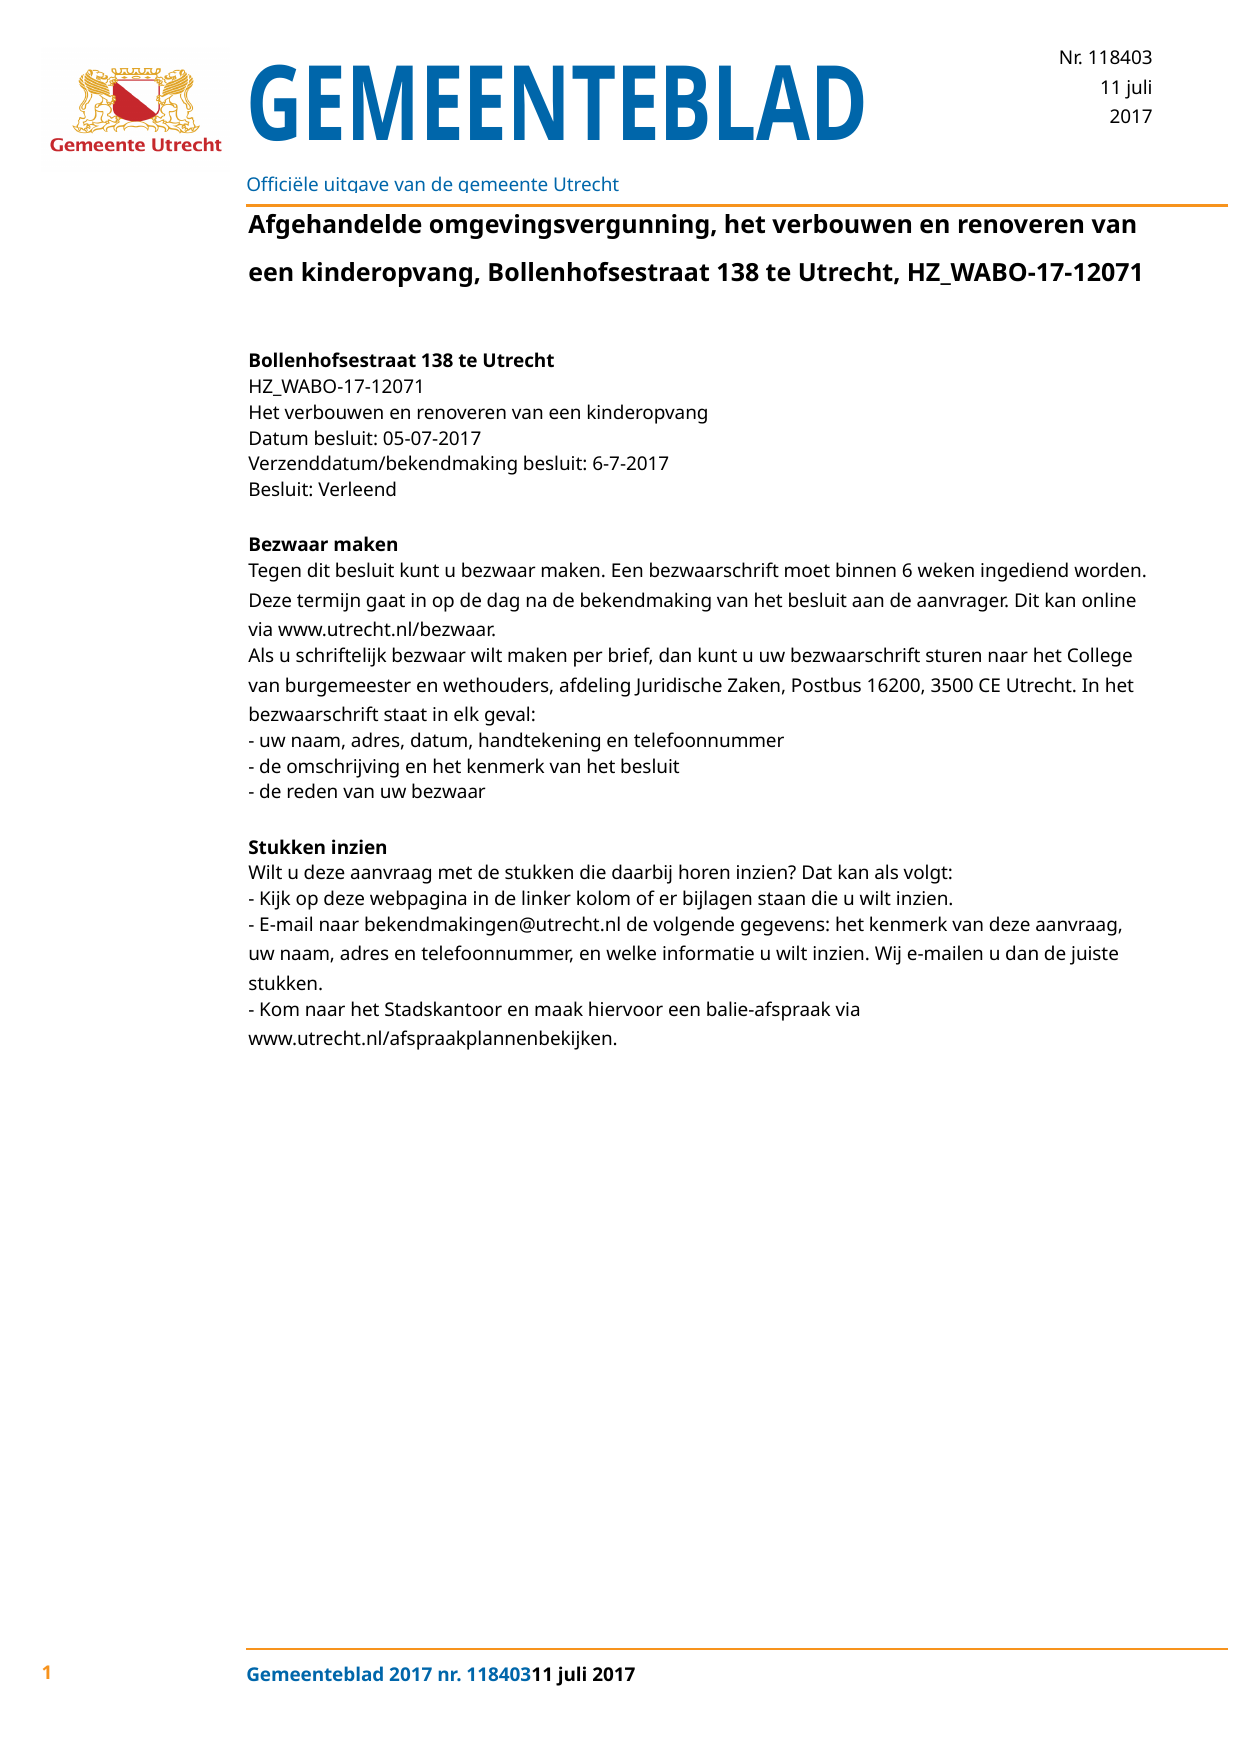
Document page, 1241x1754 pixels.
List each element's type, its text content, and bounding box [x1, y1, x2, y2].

table_cell Wilt u deze aanvraag met de stukken die daarbij horen inzien? Dat kan als volgt: [248, 860, 1152, 885]
table_cell HZ_WABO-17-12071 [248, 373, 1152, 399]
table_cell - Kijk op deze webpagina in de linker kolom of er bijlagen staan die u wilt inzien. [248, 885, 1152, 911]
table_cell - E-mail naar bekendmakingen@utrecht.nl de volgende gegevens: het kenmerk van deze aanvraag, uw naam, adres en telefoonnummer, en welke informatie u wilt inzien. Wij e-mailen u dan de juiste stukken. [248, 911, 1152, 996]
table_cell - Kom naar het Stadskantoor en maak hiervoor een balie-afspraak via www.utrecht.nl/afspraakplannenbekijken. [248, 996, 1152, 1051]
table_cell Stukken inzien [248, 834, 1152, 859]
table_cell Verzenddatum/bekendmaking besluit: 6-7-2017 [248, 451, 1152, 476]
table_cell - de reden van uw bezwaar [248, 779, 1152, 834]
table_cell Besluit: Verleend [248, 476, 1152, 532]
table_cell - uw naam, adres, datum, handtekening en telefoonnummer [248, 727, 1152, 753]
table_header Bollenhofsestraat 138 te Utrecht [248, 348, 1152, 373]
text Afgehandelde omgevingsvergunning, het verbouwen en renoveren van een kinderopvang, Bollenhofsestraat 138 te Utrecht, HZ_WABO-17-12071 [248, 207, 1152, 288]
table_cell Datum besluit: 05-07-2017 [248, 425, 1152, 451]
table_cell Bezwaar maken [248, 532, 1152, 557]
table_cell - de omschrijving en het kenmerk van het besluit [248, 753, 1152, 778]
picture [41, 47, 231, 172]
table_cell Als u schriftelijk bezwaar wilt maken per brief, dan kunt u uw bezwaarschrift sturen naar het College van burgemeester en wethouders, afdeling Juridische Zaken, Postbus 16200, 3500 CE Utrecht. In het bezwaarschrift staat in elk geval: [248, 642, 1152, 727]
table_cell Het verbouwen en renoveren van een kinderopvang [248, 399, 1152, 425]
table_cell Tegen dit besluit kunt u bezwaar maken. Een bezwaarschrift moet binnen 6 weken ingediend worden. Deze termijn gaat in op de dag na de bekendmaking van het besluit aan de aanvrager. Dit kan online via www.utrecht.nl/bezwaar. [248, 557, 1152, 642]
